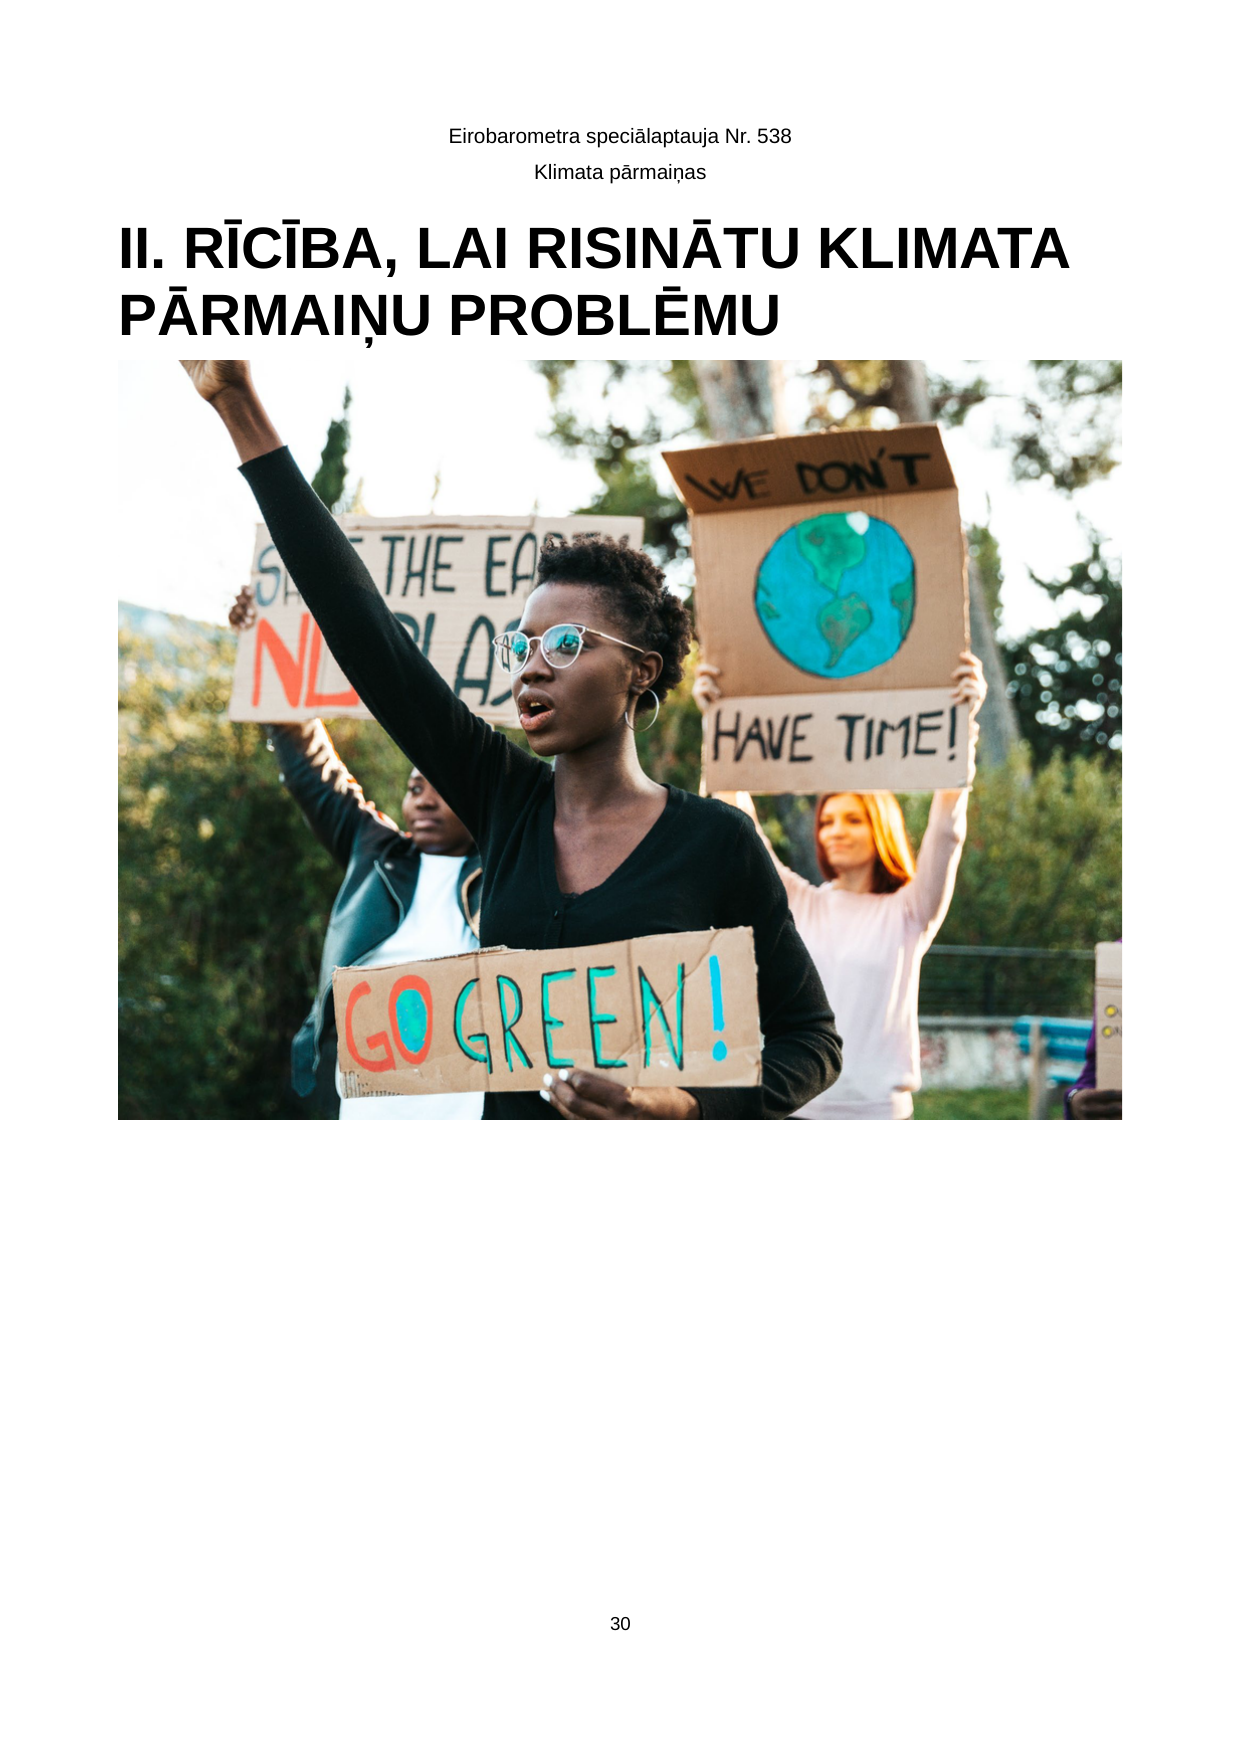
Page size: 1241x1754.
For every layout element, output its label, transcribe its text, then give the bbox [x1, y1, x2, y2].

picture [118, 360, 1123, 1120]
subtitle II. RĪCĪBA, LAI RISINĀTU KLIMATA PĀRMAIŅU PROBLĒMU [118, 213, 1122, 347]
